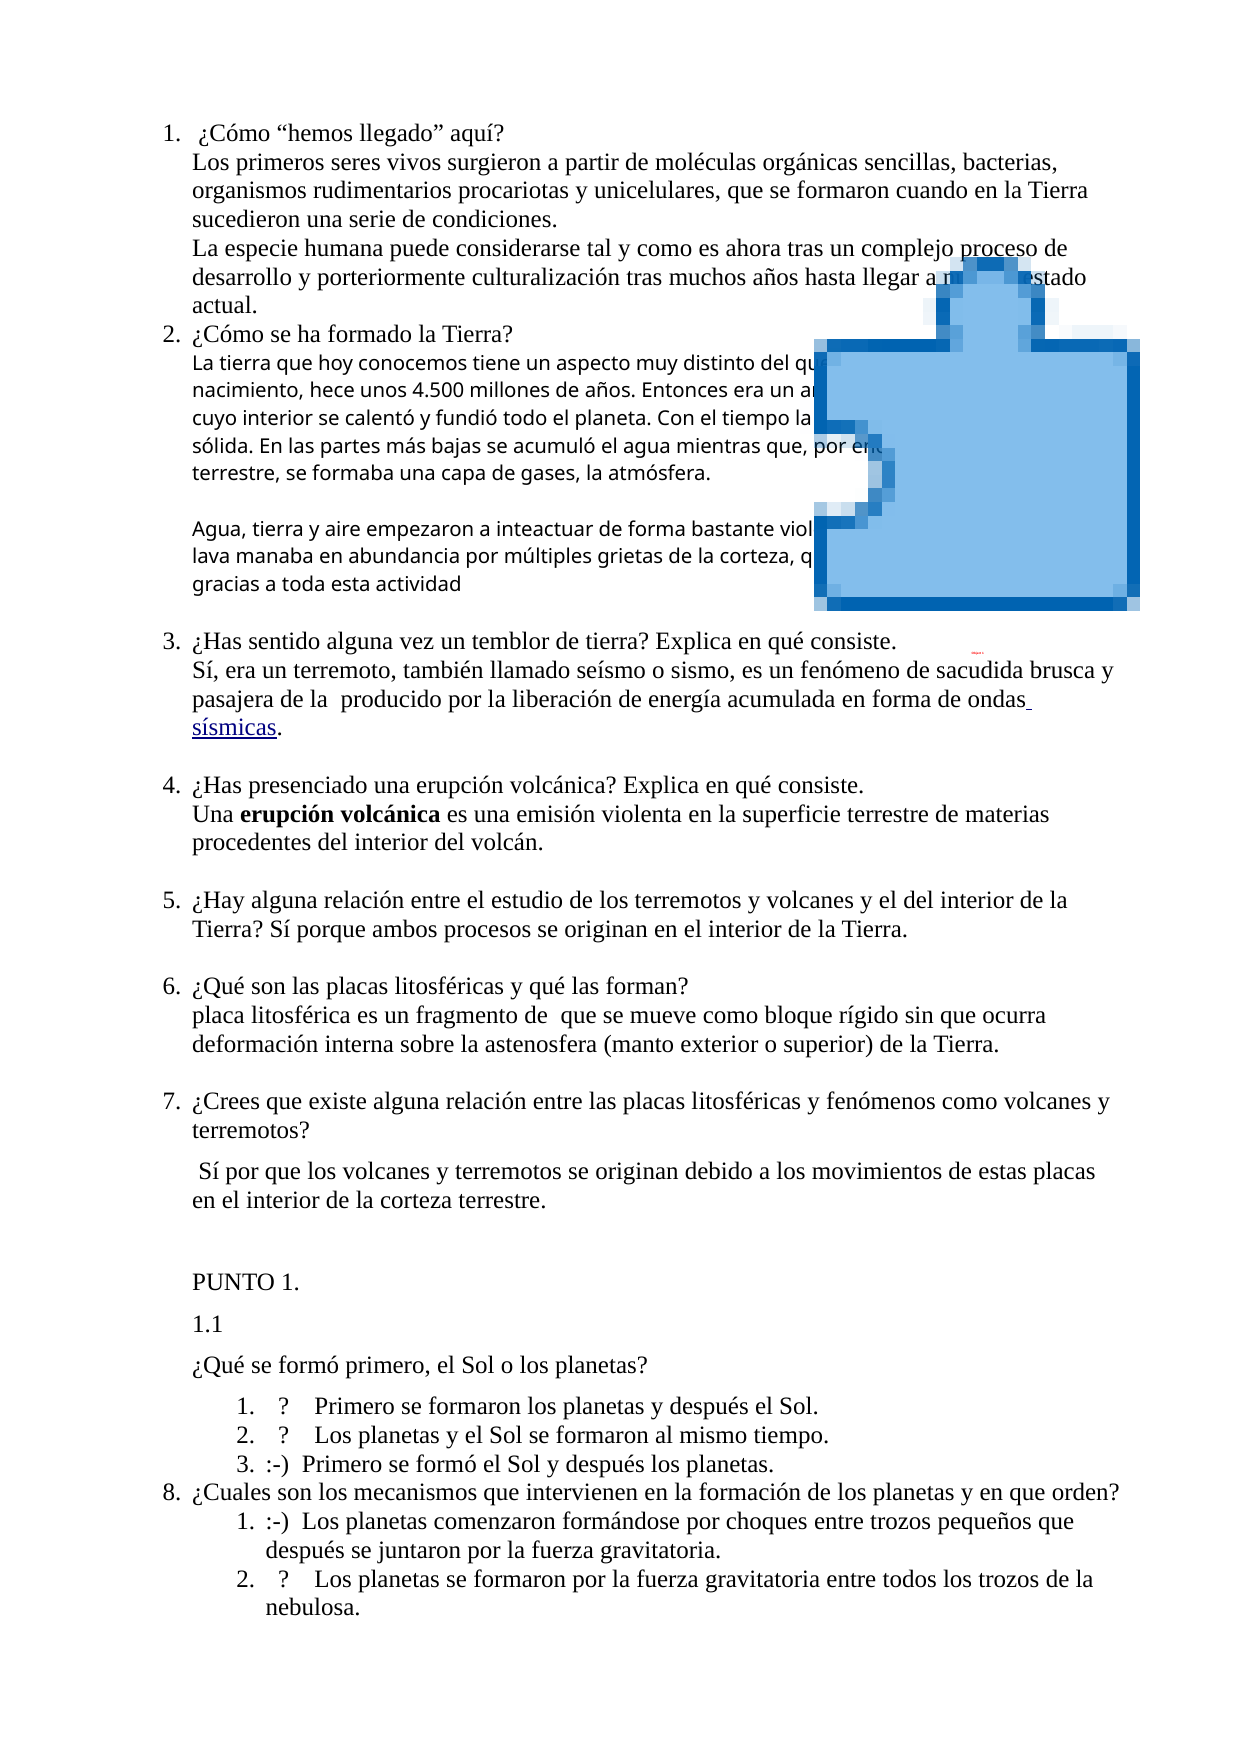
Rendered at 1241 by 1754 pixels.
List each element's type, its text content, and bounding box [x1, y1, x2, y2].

list ¿Cómo se ha formado la Tierra? [162, 319, 936, 348]
list ? Los planetas y el Sol se formaron al mismo tiempo. [236, 1420, 1122, 1449]
list ? Primero se formaron los planetas y después el Sol. [236, 1391, 1122, 1420]
list La tierra que hoy conocemos tiene un aspecto muy distinto del que tenía poco después de su nacimiento, hece unos 4.500 millones de años. Entonces era un amasijo de rocas conglomeradas cuyo interior se calentó y fundió todo el planeta. Con el tiempo la corteza se secó y se volvió sólida. En las partes más bajas se acumuló el agua mientras que, por encima de la corteza terrestre, se formaba una capa de gases, la atmósfera. Agua, tierra y aire empezaron a inteactuar de forma bastante violenta ya que, mientras tanto, la lava manaba en abundancia por múltiples grietas de la corteza, que se enriquecía y transformaba gracias a toda esta actividad [162, 348, 868, 597]
list Sí, era un terremoto, también llamado seísmo o sismo, es un fenómeno de sacudida brusca y pasajera de la producido por la liberación de energía acumulada en forma de ondas sísmicas. [162, 655, 1122, 741]
list :-) Los planetas comenzaron formándose por choques entre trozos pequeños que después se juntaron por la fuerza gravitatoria. [236, 1506, 1122, 1564]
list placa litosférica es un fragmento de que se mueve como bloque rígido sin que ocurra deformación interna sobre la astenosfera (manto exterior o superior) de la Tierra. [162, 1000, 1122, 1057]
list 1.1 [162, 1309, 1122, 1337]
list ¿Has sentido alguna vez un temblor de tierra? Explica en qué consiste. [162, 626, 1122, 655]
list ¿Has presenciado una erupción volcánica? Explica en qué consiste. [162, 770, 1122, 799]
list ¿Cómo “hemos llegado” aquí? [162, 118, 1122, 147]
list ¿Qué se formó primero, el Sol o los planetas? [162, 1350, 1122, 1379]
list ¿Hay alguna relación entre el estudio de los terremotos y volcanes y el del interior de la Tierra? Sí porque ambos procesos se originan en el interior de la Tierra. [162, 885, 1122, 942]
list ¿Qué son las placas litosféricas y qué las forman? [162, 971, 1122, 1000]
list Una erupción volcánica es una emisión violenta en la superficie terrestre de materias procedentes del interior del volcán. [162, 799, 1122, 856]
list ? Los planetas se formaron por la fuerza gravitatoria entre todos los trozos de la nebulosa. [236, 1564, 1122, 1621]
list ¿Crees que existe alguna relación entre las placas litosféricas y fenómenos como volcanes y terremotos? [162, 1086, 1122, 1144]
list ¿Cuales son los mecanismos que intervienen en la formación de los planetas y en que orden? [162, 1477, 1122, 1506]
list :-) Primero se formó el Sol y después los planetas. [236, 1449, 1122, 1477]
list La especie humana puede considerarse tal y como es ahora tras un complejo proceso de desarrollo y porteriormente culturalización tras muchos años hasta llegar a nuestro estado actual. [162, 233, 1122, 319]
list PUNTO 1. [162, 1267, 1122, 1296]
list Los primeros seres vivos surgieron a partir de moléculas orgánicas sencillas, bacterias, organismos rudimentarios procariotas y unicelulares, que se formaron cuando en la Tierra sucedieron una serie de condiciones. [162, 147, 1122, 233]
list Sí por que los volcanes y terremotos se originan debido a los movimientos de estas placas en el interior de la corteza terrestre. [162, 1156, 1122, 1214]
list [1045, 319, 1122, 339]
